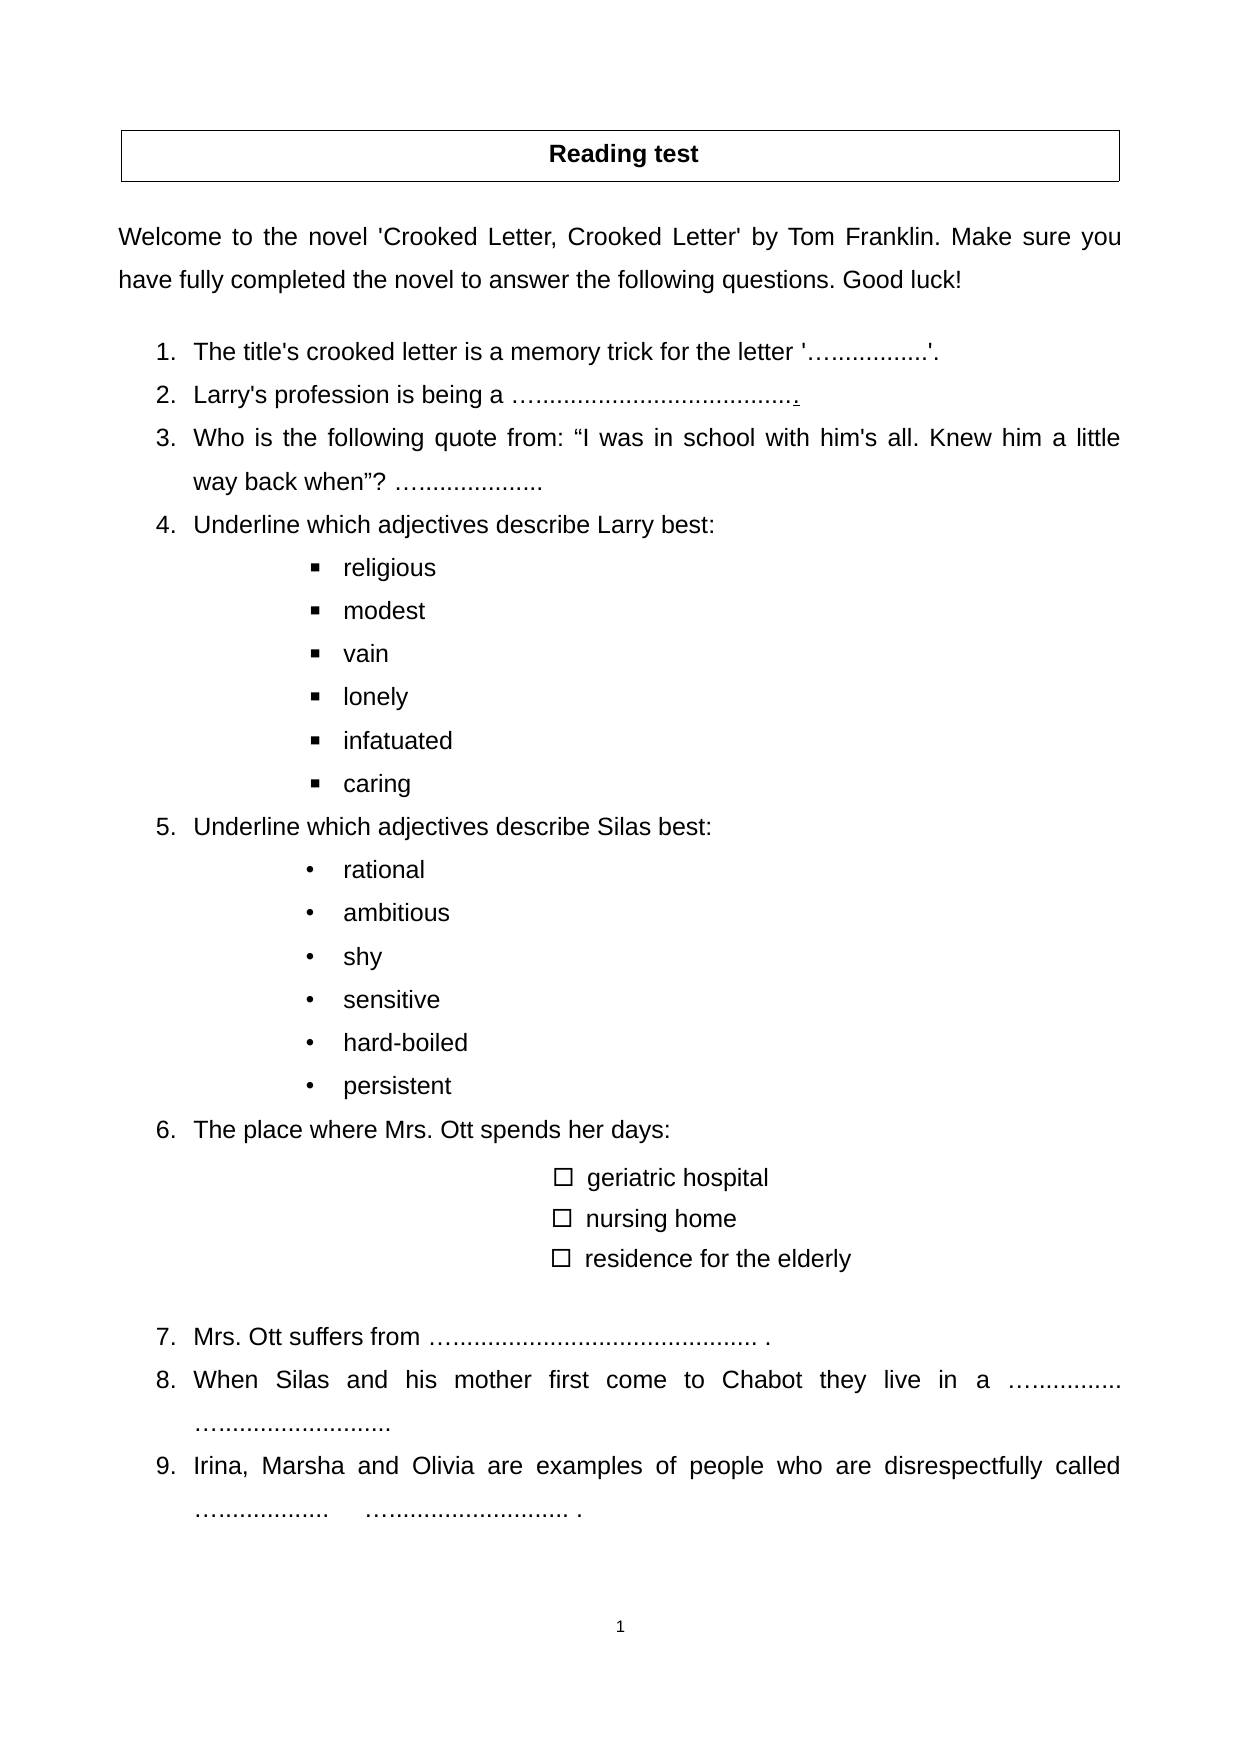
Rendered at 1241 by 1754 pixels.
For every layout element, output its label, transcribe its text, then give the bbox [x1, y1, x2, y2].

text Reading test [130, 139, 1110, 168]
list Larry's profession is being a …...................................... [156, 380, 1122, 409]
table_cell [118, 1198, 546, 1238]
list infatuated [306, 726, 1122, 754]
list ambitious [306, 898, 1122, 927]
list Mrs. Ott suffers from …............................................ . [156, 1322, 1122, 1351]
table_cell  residence for the elderly [546, 1238, 1122, 1279]
list sensitive [306, 985, 1122, 1014]
list modest [306, 596, 1122, 625]
text Welcome to the novel 'Crooked Letter, Crooked Letter' by Tom Franklin. Make sure you have fully completed the novel to answer the following questions. Good luck! [118, 222, 1122, 294]
list shy [306, 942, 1122, 971]
list Underline which adjectives describe Silas best: [156, 812, 1122, 841]
table_cell  nursing home [546, 1198, 1122, 1238]
list lonely [306, 682, 1122, 711]
table_header [118, 1158, 546, 1198]
list hard-boiled [306, 1028, 1122, 1057]
list Underline which adjectives describe Larry best: [156, 509, 1122, 538]
list vain [306, 639, 1122, 668]
list rational [306, 855, 1122, 884]
list When Silas and his mother first come to Chabot they live in a …............. …......................... [156, 1365, 1122, 1437]
list religious [306, 553, 1122, 582]
list Irina, Marsha and Olivia are examples of people who are disrespectfully called …................ ….......................... . [156, 1451, 1122, 1523]
list caring [306, 769, 1122, 798]
list persistent [306, 1071, 1122, 1100]
list Who is the following quote from: “I was in school with him's all. Knew him a little way back when”? ….................. [156, 423, 1122, 495]
list The place where Mrs. Ott spends her days: [156, 1114, 1122, 1143]
table_header  geriatric hospital [546, 1158, 1122, 1198]
list The title's crooked letter is a memory trick for the letter '…..............'. [156, 337, 1122, 366]
table_cell [118, 1238, 546, 1279]
